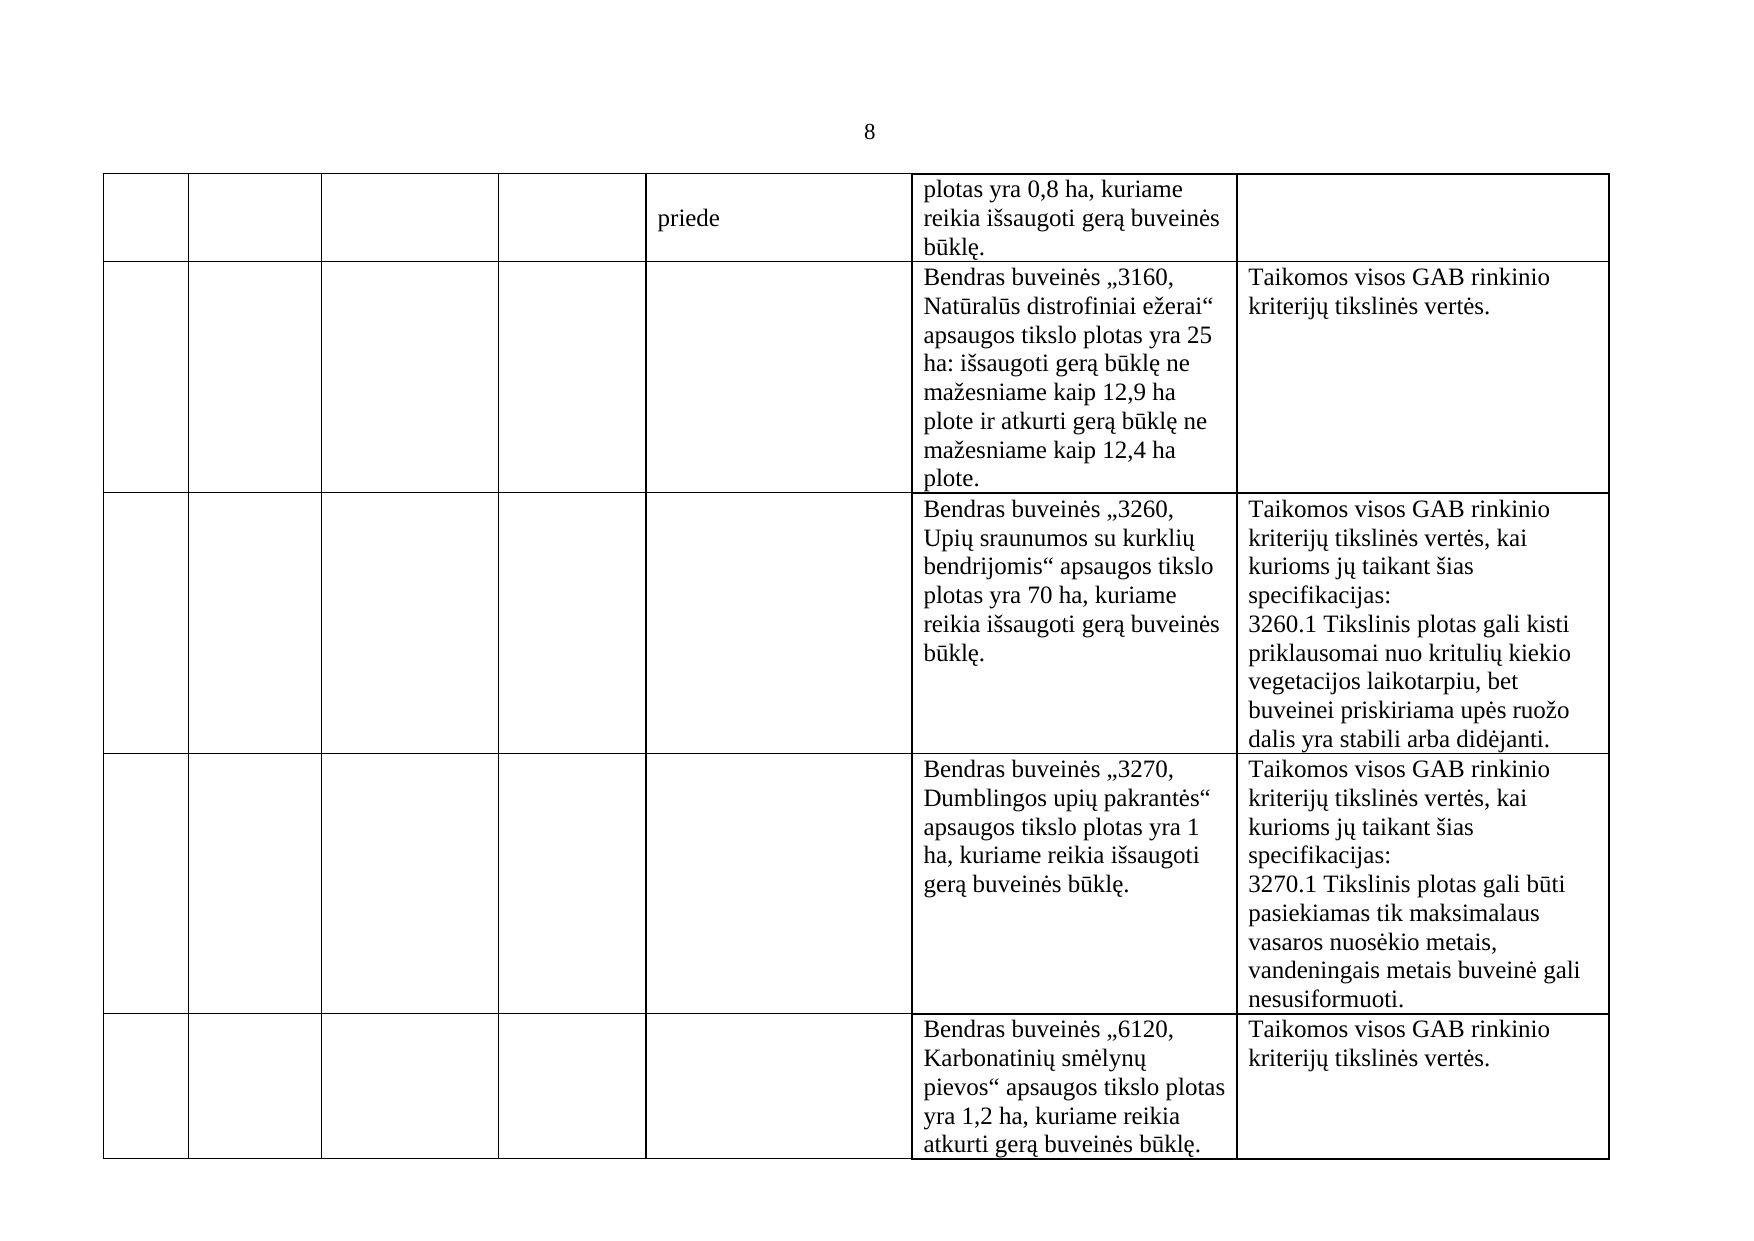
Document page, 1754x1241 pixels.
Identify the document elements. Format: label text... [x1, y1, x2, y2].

table_cell [189, 493, 321, 753]
table_cell [499, 1014, 645, 1158]
table_cell Bendras buveinės „3270, Dumblingos upių pakrantės“ apsaugos tikslo plotas yra 1 ha, kuriame reikia išsaugoti gerą buveinės būklę. [913, 754, 1236, 1013]
table_cell [104, 262, 188, 492]
table_cell [104, 493, 188, 753]
table_header [322, 174, 498, 261]
table_cell [647, 754, 911, 1013]
table_cell [322, 1014, 498, 1158]
table_header [189, 174, 321, 261]
table_cell [322, 493, 498, 753]
table_cell [322, 754, 498, 1013]
table_header [499, 174, 645, 261]
table_header plotas yra 0,8 ha, kuriame reikia išsaugoti gerą buveinės būklę. [913, 175, 1236, 261]
table_header [104, 174, 188, 261]
table_cell Taikomos visos GAB rinkinio kriterijų tikslinės vertės, kai kurioms jų taikant šias specifikacijas: 3260.1 Tikslinis plotas gali kisti priklausomai nuo kritulių kiekio vegetacijos laikotarpiu, bet buveinei priskiriama upės ruožo dalis yra stabili arba didėjanti. [1238, 494, 1608, 753]
table_cell [499, 493, 645, 753]
table_cell [499, 262, 645, 492]
table_cell Bendras buveinės „6120, Karbonatinių smėlynų pievos“ apsaugos tikslo plotas yra 1,2 ha, kuriame reikia atkurti gerą buveinės būklę. [913, 1015, 1236, 1158]
table_cell Taikomos visos GAB rinkinio kriterijų tikslinės vertės, kai kurioms jų taikant šias specifikacijas: 3270.1 Tikslinis plotas gali būti pasiekiamas tik maksimalaus vasaros nuosėkio metais, vandeningais metais buveinė gali nesusiformuoti. [1238, 754, 1608, 1013]
table_cell [104, 1014, 188, 1158]
table_cell Taikomos visos GAB rinkinio kriterijų tikslinės vertės. [1238, 262, 1608, 492]
table_cell [647, 262, 911, 492]
table_cell Bendras buveinės „3260, Upių sraunumos su kurklių bendrijomis“ apsaugos tikslo plotas yra 70 ha, kuriame reikia išsaugoti gerą buveinės būklę. [913, 494, 1236, 753]
table_cell [189, 754, 321, 1013]
table_cell Taikomos visos GAB rinkinio kriterijų tikslinės vertės. [1238, 1015, 1608, 1158]
table_cell [104, 754, 188, 1013]
table_header [1238, 175, 1608, 261]
table_cell [647, 1014, 911, 1158]
table_header priede [647, 174, 911, 261]
table_cell [499, 754, 645, 1013]
table_cell [322, 262, 498, 492]
table_cell [647, 493, 911, 753]
table_cell Bendras buveinės „3160, Natūralūs distrofiniai ežerai“ apsaugos tikslo plotas yra 25 ha: išsaugoti gerą būklę ne mažesniame kaip 12,9 ha plote ir atkurti gerą būklę ne mažesniame kaip 12,4 ha plote. [913, 262, 1236, 492]
table_cell [189, 262, 321, 492]
table_cell [189, 1014, 321, 1158]
